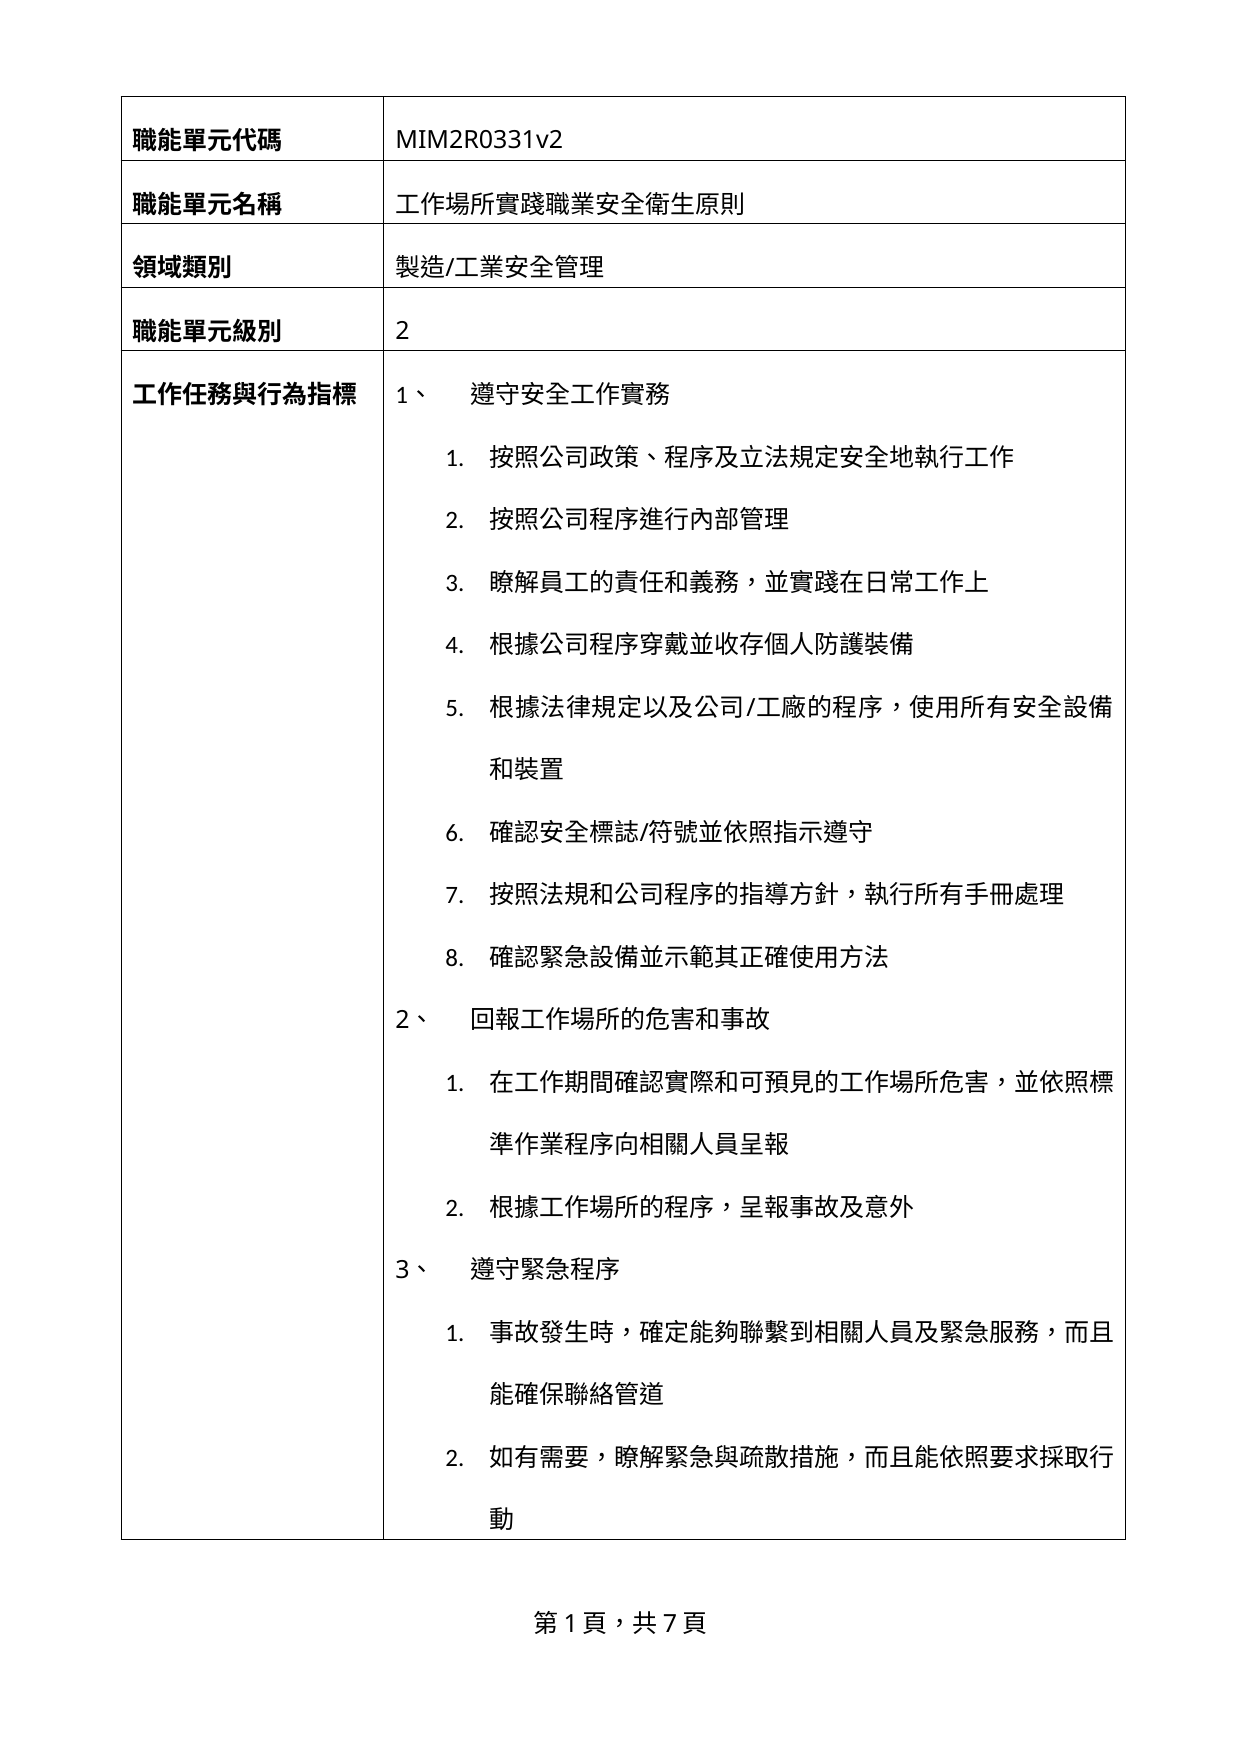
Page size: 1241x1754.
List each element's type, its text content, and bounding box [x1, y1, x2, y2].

table_cell 製造/工業安全管理 [384, 224, 1125, 287]
table_cell 職能單元級別 [122, 288, 383, 350]
table_cell 2 [384, 288, 1125, 350]
table_header MIM2R0331v2 [384, 97, 1125, 160]
table_cell 職能單元名稱 [122, 161, 383, 223]
table_header 職能單元代碼 [122, 97, 383, 160]
table_cell 領域類別 [122, 224, 383, 287]
table_cell 遵守安全工作實務 按照公司政策、程序及立法規定安全地執行工作 按照公司程序進行內部管理 瞭解員工的責任和義務，並實踐在日常工作上 根據公司程序穿戴並收存個人防護裝備 根據法律規定以及公司/工廠的程序，使用所有安全設備和裝置 確認安全標誌/符號並依照指示遵守 按照法規和公司程序的指導方針，執行所有手冊處理 確認緊急設備並示範其正確使用方法 回報工作場所的危害和事故 在工作期間確認實際和可預見的工作場所危害，並依照標準作業程序向相關人員呈報 根據工作場所的程序，呈報事故及意外 遵守緊急程序 事故發生時，確定能夠聯繫到相關人員及緊急服務，而且能確保聯絡管道 如有需要，瞭解緊急與疏散措施，而且能依照要求採取行動 發生緊急事故時，能遵守公司的疏散作業 [384, 351, 1125, 1539]
table_cell 工作場所實踐職業安全衛生原則 [384, 161, 1125, 223]
table_cell 工作任務與行為指標 [122, 351, 383, 1539]
